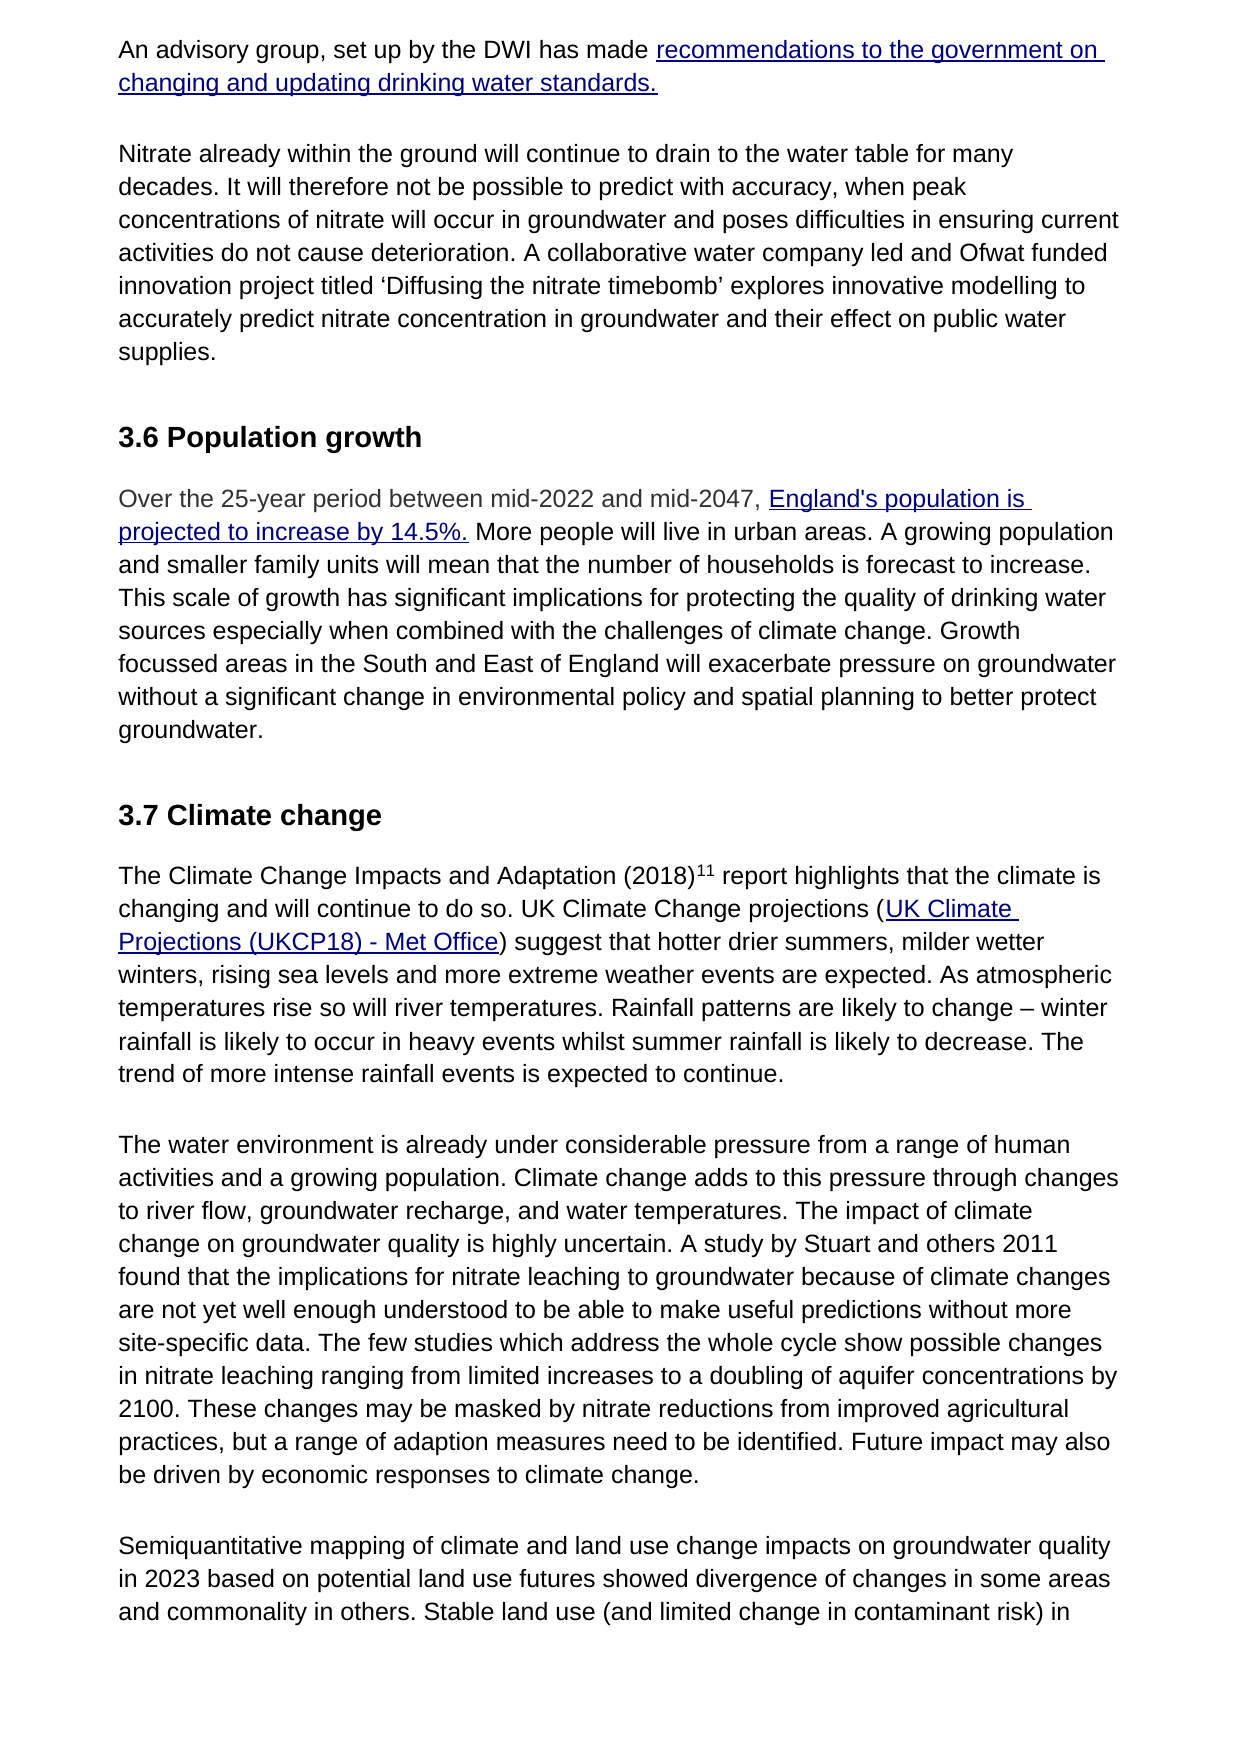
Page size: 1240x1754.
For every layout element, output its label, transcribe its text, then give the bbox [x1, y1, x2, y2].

subtitle 3.7 Climate change [118, 798, 1121, 831]
text Over the 25-year period between mid-2022 and mid-2047, England's population is projected to increase by 14.5%. More people will live in urban areas. A growing population and smaller family units will mean that the number of households is forecast to increase. This scale of growth has significant implications for protecting the quality of drinking water sources especially when combined with the challenges of climate change. Growth focussed areas in the South and East of England will exacerbate pressure on groundwater without a significant change in environmental policy and spatial planning to better protect groundwater. [118, 484, 1121, 743]
text The water environment is already under considerable pressure from a range of human activities and a growing population. Climate change adds to this pressure through changes to river flow, groundwater recharge, and water temperatures. The impact of climate change on groundwater quality is highly uncertain. A study by Stuart and others 2011 found that the implications for nitrate leaching to groundwater because of climate changes are not yet well enough understood to be able to make useful predictions without more site-specific data. The few studies which address the whole cycle show possible changes in nitrate leaching ranging from limited increases to a doubling of aquifer concentrations by 2100. These changes may be masked by nitrate reductions from improved agricultural practices, but a range of adaption measures need to be identified. Future impact may also be driven by economic responses to climate change. [118, 1130, 1121, 1489]
text An advisory group, set up by the DWI has made recommendations to the government on changing and updating drinking water standards. [118, 35, 1121, 97]
text The Climate Change Impacts and Adaptation (2018)11 report highlights that the climate is changing and will continue to do so. UK Climate Change projections (UK Climate Projections (UKCP18) - Met Office) suggest that hotter drier summers, milder wetter winters, rising sea levels and more extreme weather events are expected. As atmospheric temperatures rise so will river temperatures. Rainfall patterns are likely to change – winter rainfall is likely to occur in heavy events whilst summer rainfall is likely to decrease. The trend of more intense rainfall events is expected to continue. [118, 861, 1121, 1088]
text Semiquantitative mapping of climate and land use change impacts on groundwater quality in 2023 based on potential land use futures showed divergence of changes in some areas and commonality in others. Stable land use (and limited change in contaminant risk) in [118, 1531, 1121, 1626]
subtitle 3.6 Population growth [118, 420, 1121, 454]
text Nitrate already within the ground will continue to drain to the water table for many decades. It will therefore not be possible to predict with accuracy, when peak concentrations of nitrate will occur in groundwater and poses difficulties in ensuring current activities do not cause deterioration. A collaborative water company led and Ofwat funded innovation project titled ‘Diffusing the nitrate timebomb’ explores innovative modelling to accurately predict nitrate concentration in groundwater and their effect on public water supplies. [118, 139, 1121, 366]
